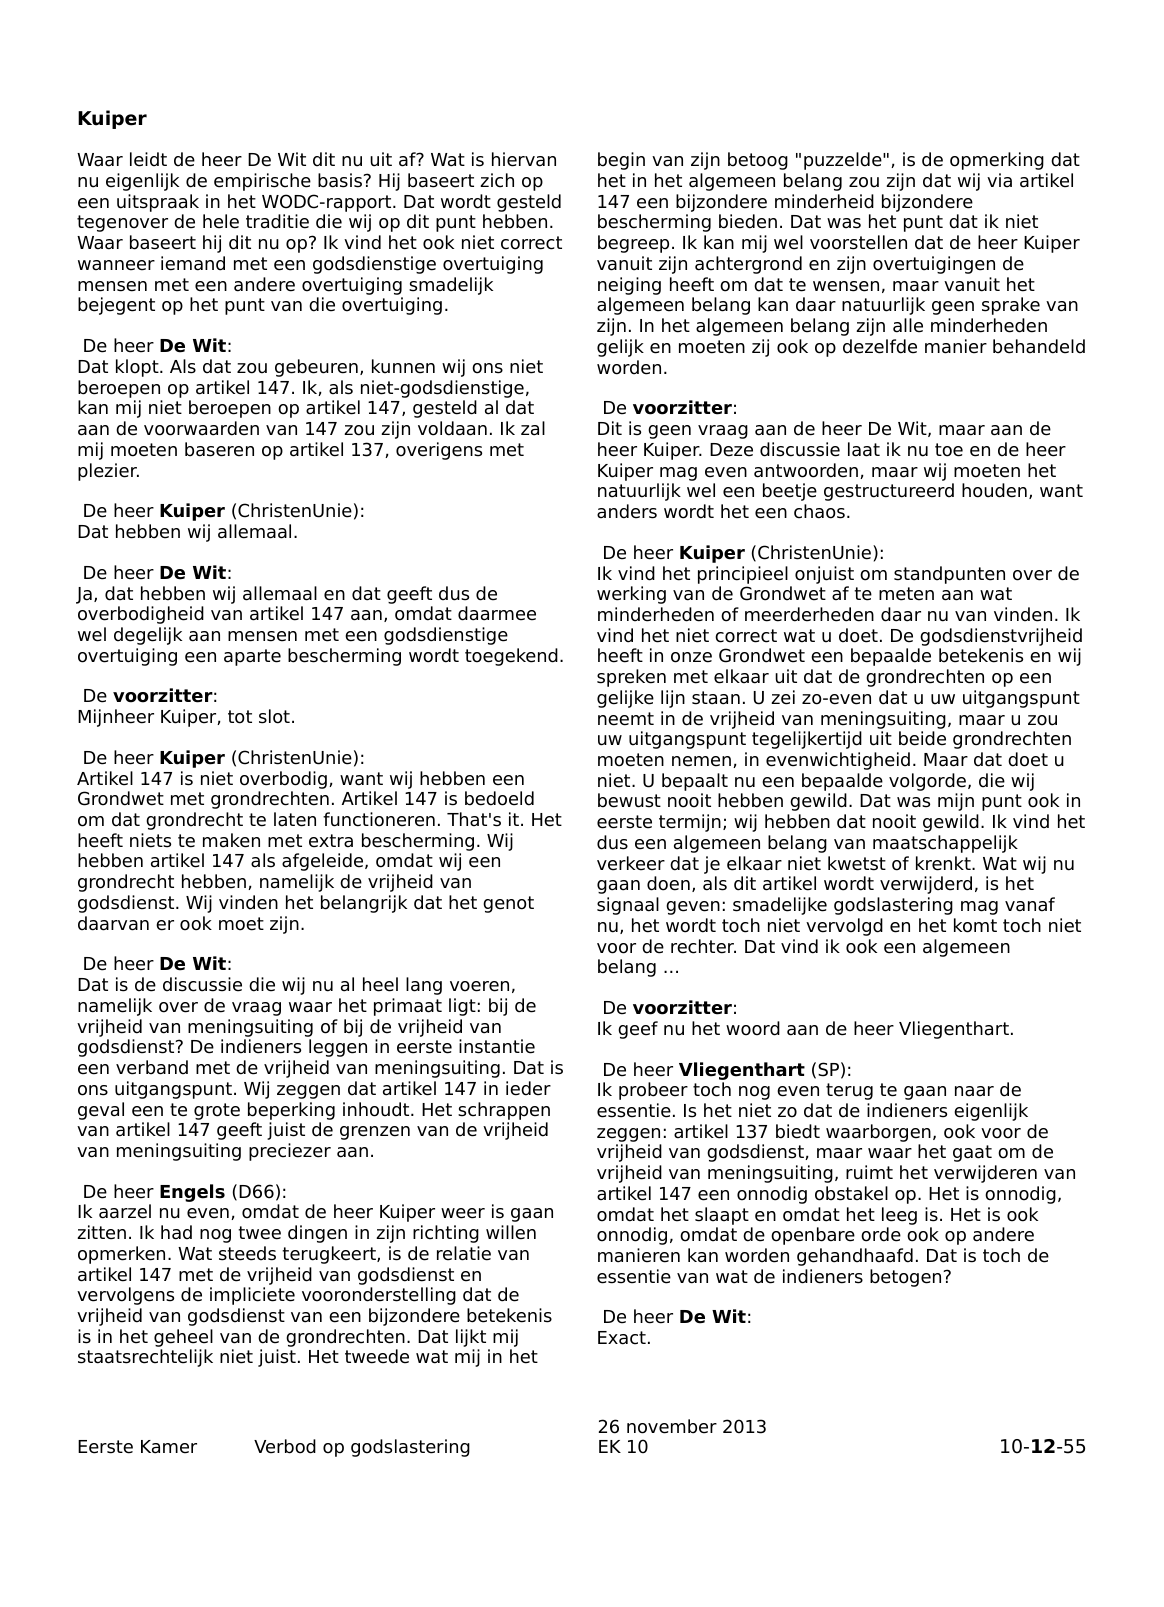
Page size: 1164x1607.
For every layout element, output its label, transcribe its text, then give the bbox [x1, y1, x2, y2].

text Dat klopt. Als dat zou gebeuren, kunnen wij ons niet beroepen op artikel 147. Ik, als niet-godsdienstige, kan mij niet beroepen op artikel 147, gesteld al dat aan de voorwaarden van 147 zou zijn voldaan. Ik zal mij moeten baseren op artikel 137, overigens met plezier. [77, 357, 567, 481]
text De voorzitter: [77, 686, 567, 707]
text De heer Kuiper (ChristenUnie): [77, 501, 567, 522]
text Artikel 147 is niet overbodig, want wij hebben een Grondwet met grondrechten. Artikel 147 is bedoeld om dat grondrecht te laten functioneren. That's it. Het heeft niets te maken met extra bescherming. Wij hebben artikel 147 als afgeleide, omdat wij een grondrecht hebben, namelijk de vrijheid van godsdienst. Wij vinden het belangrijk dat het genot daarvan er ook moet zijn. [77, 768, 567, 934]
text Ik geef nu het woord aan de heer Vliegenthart. [596, 1019, 1087, 1039]
text De heer Engels (D66): [77, 1182, 567, 1202]
text De heer De Wit: [77, 954, 567, 975]
text De heer De Wit: [77, 336, 567, 357]
text De voorzitter: [596, 398, 1087, 419]
text Waar leidt de heer De Wit dit nu uit af? Wat is hiervan nu eigenlijk de empirische basis? Hij baseert zich op een uitspraak in het WODC-rapport. Dat wordt gesteld tegenover de hele traditie die wij op dit punt hebben. Waar baseert hij dit nu op? Ik vind het ook niet correct wanneer iemand met een godsdienstige overtuiging mensen met een andere overtuiging smadelijk bejegent op het punt van die overtuiging. [77, 150, 567, 316]
text De heer Kuiper (ChristenUnie): [596, 543, 1087, 563]
text Ik vind het principieel onjuist om standpunten over de werking van de Grondwet af te meten aan wat minderheden of meerderheden daar nu van vinden. Ik vind het niet correct wat u doet. De godsdienstvrijheid heeft in onze Grondwet een bepaalde betekenis en wij spreken met elkaar uit dat de grondrechten op een gelijke lijn staan. U zei zo-even dat u uw uitgangspunt neemt in de vrijheid van meningsuiting, maar u zou uw uitgangspunt tegelijkertijd uit beide grondrechten moeten nemen, in evenwichtigheid. Maar dat doet u niet. U bepaalt nu een bepaalde volgorde, die wij bewust nooit hebben gewild. Dat was mijn punt ook in eerste termijn; wij hebben dat nooit gewild. Ik vind het dus een algemeen belang van maatschappelijk verkeer dat je elkaar niet kwetst of krenkt. Wat wij nu gaan doen, als dit artikel wordt verwijderd, is het signaal geven: smadelijke godslastering mag vanaf nu, het wordt toch niet vervolgd en het komt toch niet voor de rechter. Dat vind ik ook een algemeen belang ... [596, 563, 1087, 978]
text De heer Vliegenthart (SP): [596, 1059, 1087, 1080]
text Mijnheer Kuiper, tot slot. [77, 707, 567, 728]
text Dat hebben wij allemaal. [77, 522, 567, 543]
text begin van zijn betoog "puzzelde", is de opmerking dat het in het algemeen belang zou zijn dat wij via artikel 147 een bijzondere minderheid bijzondere bescherming bieden. Dat was het punt dat ik niet begreep. Ik kan mij wel voorstellen dat de heer Kuiper vanuit zijn achtergrond en zijn overtuigingen de neiging heeft om dat te wensen, maar vanuit het algemeen belang kan daar natuurlijk geen sprake van zijn. In het algemeen belang zijn alle minderheden gelijk en moeten zij ook op dezelfde manier behandeld worden. [596, 150, 1087, 378]
text De heer Kuiper (ChristenUnie): [77, 748, 567, 768]
text Dat is de discussie die wij nu al heel lang voeren, namelijk over de vraag waar het primaat ligt: bij de vrijheid van meningsuiting of bij de vrijheid van godsdienst? De indieners leggen in eerste instantie een verband met de vrijheid van meningsuiting. Dat is ons uitgangspunt. Wij zeggen dat artikel 147 in ieder geval een te grote beperking inhoudt. Het schrappen van artikel 147 geeft juist de grenzen van de vrijheid van meningsuiting preciezer aan. [77, 975, 567, 1162]
text De heer De Wit: [596, 1307, 1087, 1328]
text De voorzitter: [596, 998, 1087, 1019]
text Exact. [596, 1328, 1087, 1349]
text Ja, dat hebben wij allemaal en dat geeft dus de overbodigheid van artikel 147 aan, omdat daarmee wel degelijk aan mensen met een godsdienstige overtuiging een aparte bescherming wordt toegekend. [77, 583, 567, 666]
text Ik probeer toch nog even terug te gaan naar de essentie. Is het niet zo dat de indieners eigenlijk zeggen: artikel 137 biedt waarborgen, ook voor de vrijheid van godsdienst, maar waar het gaat om de vrijheid van meningsuiting, ruimt het verwijderen van artikel 147 een onnodig obstakel op. Het is onnodig, omdat het slaapt en omdat het leeg is. Het is ook onnodig, omdat de openbare orde ook op andere manieren kan worden gehandhaafd. Dat is toch de essentie van wat de indieners betogen? [596, 1080, 1087, 1287]
text Dit is geen vraag aan de heer De Wit, maar aan de heer Kuiper. Deze discussie laat ik nu toe en de heer Kuiper mag even antwoorden, maar wij moeten het natuurlijk wel een beetje gestructureerd houden, want anders wordt het een chaos. [596, 419, 1087, 523]
text Ik aarzel nu even, omdat de heer Kuiper weer is gaan zitten. Ik had nog twee dingen in zijn richting willen opmerken. Wat steeds terugkeert, is de relatie van artikel 147 met de vrijheid van godsdienst en vervolgens de impliciete vooronderstelling dat de vrijheid van godsdienst van een bijzondere betekenis is in het geheel van de grondrechten. Dat lijkt mij staatsrechtelijk niet juist. Het tweede wat mij in het [77, 1202, 567, 1368]
text De heer De Wit: [77, 563, 567, 583]
